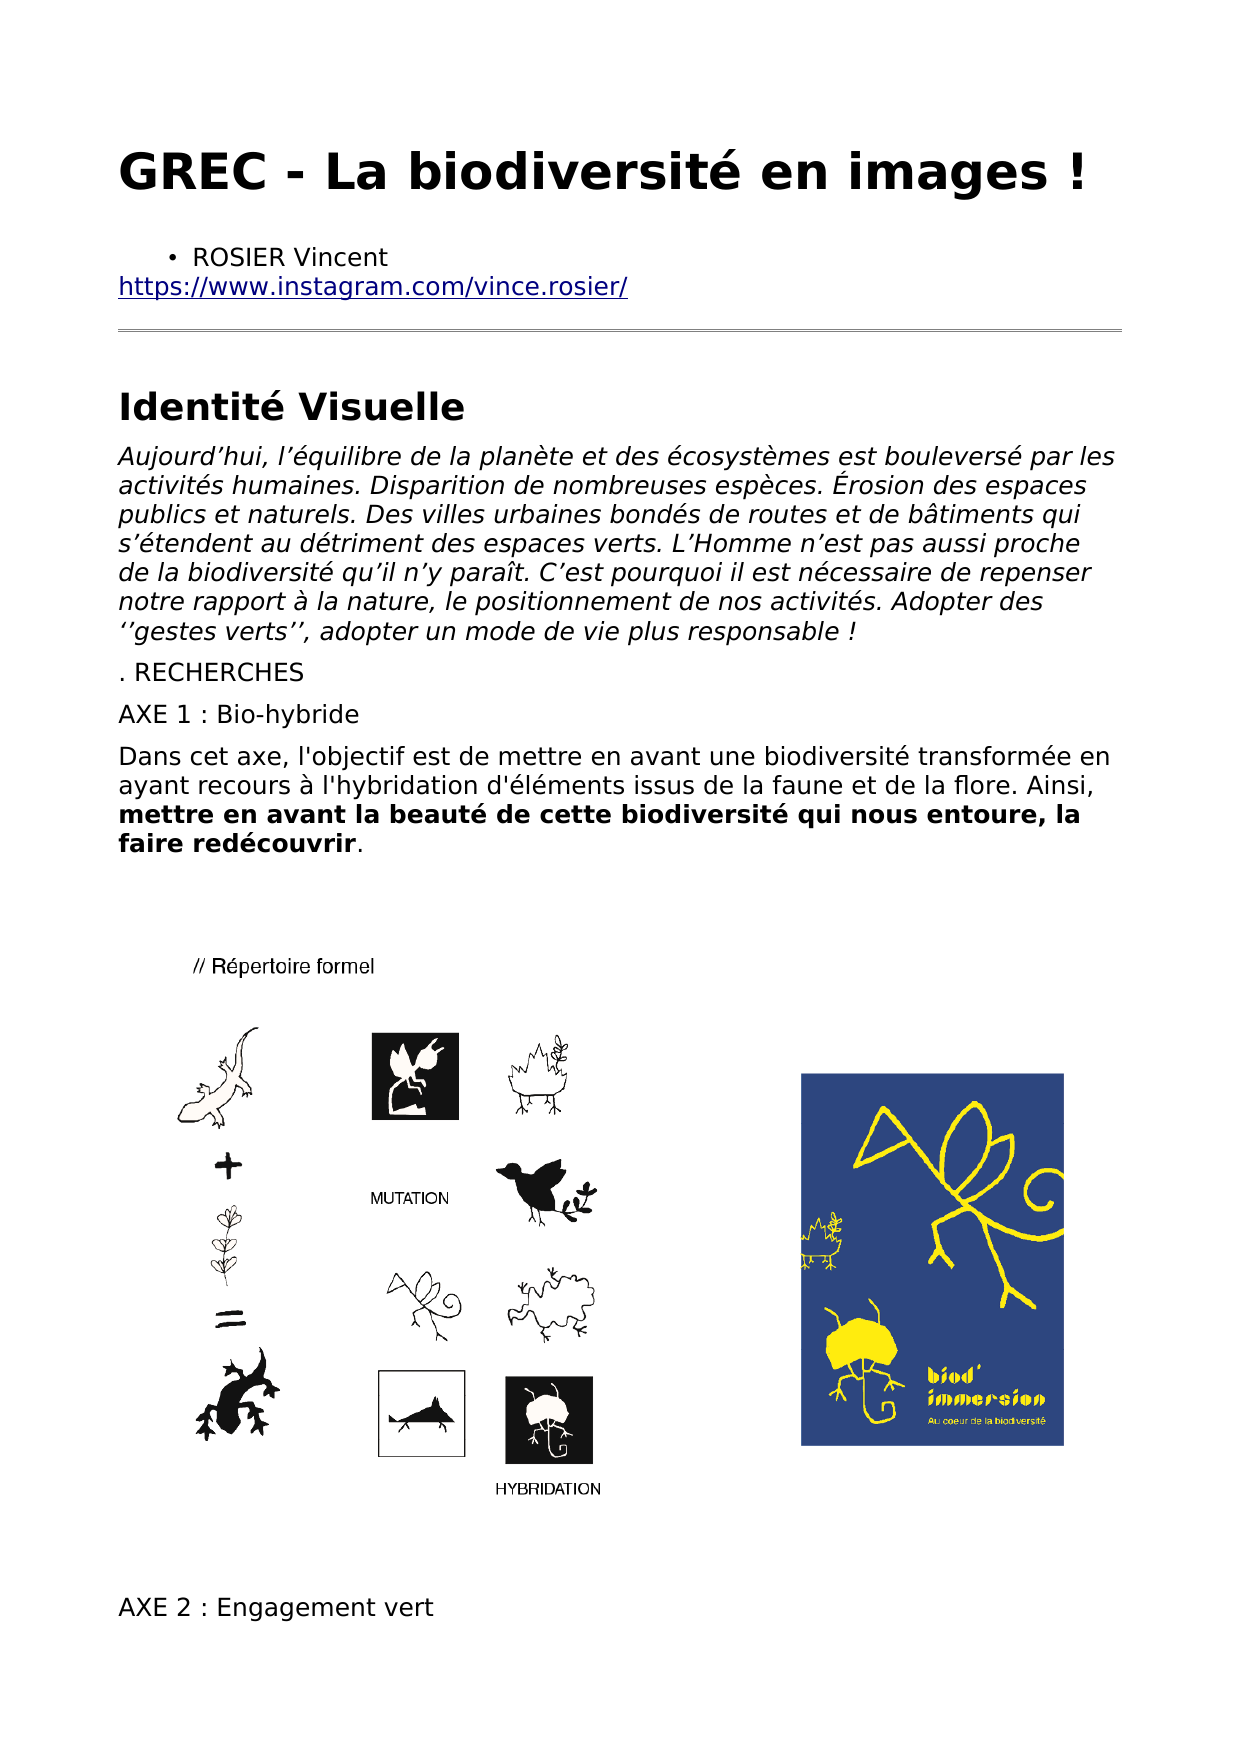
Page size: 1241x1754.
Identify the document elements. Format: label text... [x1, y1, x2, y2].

text https://www.instagram.com/vince.rosier/ [118, 272, 1122, 302]
subtitle Identité Visuelle [118, 386, 1122, 429]
picture [118, 870, 1123, 1581]
text Aujourd’hui, l’équilibre de la planète et des écosystèmes est bouleversé par les activités humaines. Disparition de nombreuses espèces. Érosion des espaces publics et naturels. Des villes urbaines bondés de routes et de bâtiments qui s’étendent au détriment des espaces verts. L’Homme n’est pas aussi proche de la biodiversité qu’il n’y paraît. C’est pourquoi il est nécessaire de repenser notre rapport à la nature, le positionnement de nos activités. Adopter des ‘’gestes verts’’, adopter un mode de vie plus responsable ! [118, 442, 1122, 646]
text AXE 2 : Engagement vert [118, 1593, 1122, 1622]
list ROSIER Vincent [177, 243, 1122, 272]
text Dans cet axe, l'objectif est de mettre en avant une biodiversité transformée en ayant recours à l'hybridation d'éléments issus de la faune et de la flore. Ainsi, mettre en avant la beauté de cette biodiversité qui nous entoure, la faire redécouvrir. [118, 742, 1122, 858]
subtitle GREC - La biodiversité en images ! [118, 143, 1122, 201]
text . RECHERCHES [118, 658, 1122, 687]
text AXE 1 : Bio-hybride [118, 700, 1122, 729]
